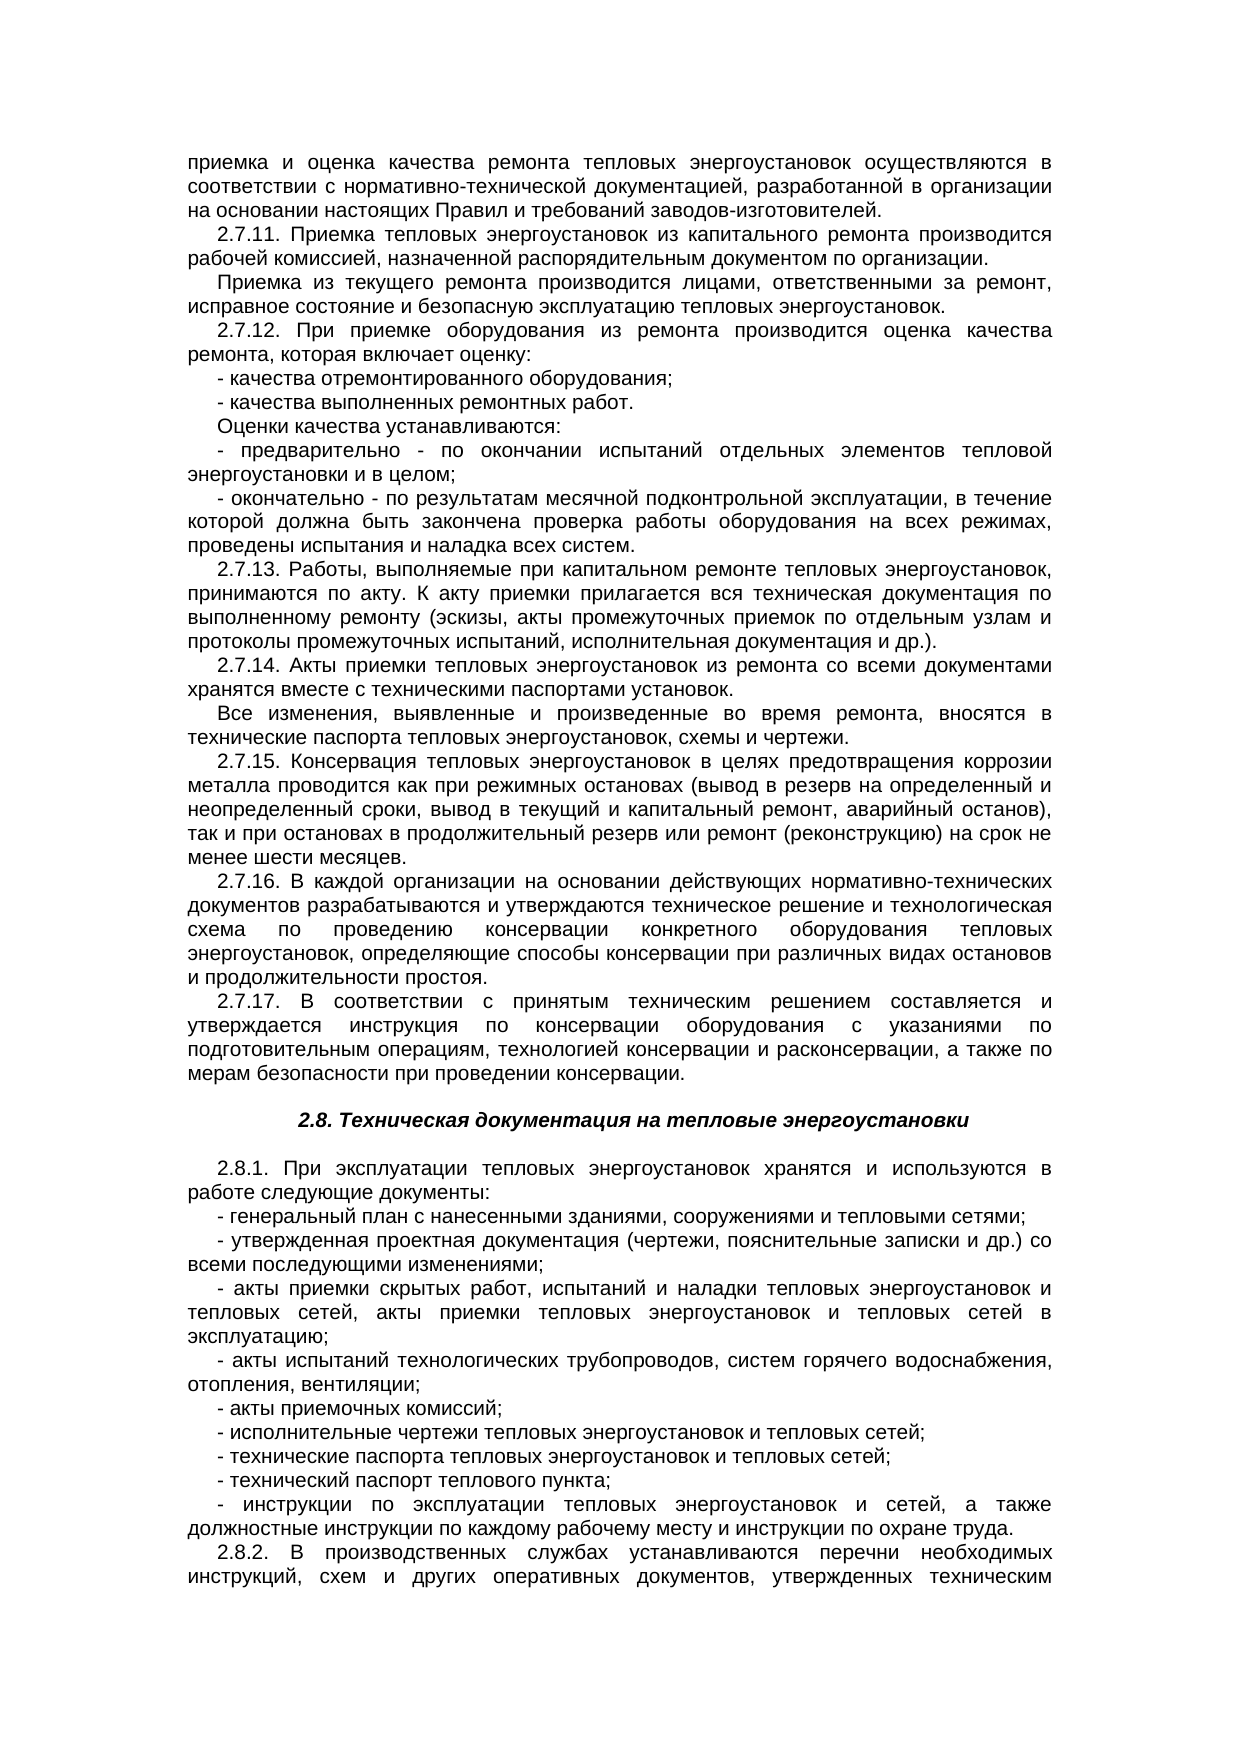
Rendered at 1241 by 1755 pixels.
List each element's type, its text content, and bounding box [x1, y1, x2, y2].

text 2.8.2. В производственных службах устанавливаются перечни необходимых инструкций, схем и других оперативных документов, утвержденных техническим [187, 1539, 1053, 1587]
text 2.7.13. Работы, выполняемые при капитальном ремонте тепловых энергоустановок, принимаются по акту. К акту приемки прилагается вся техническая документация по выполненному ремонту (эскизы, акты промежуточных приемок по отдельным узлам и протоколы промежуточных испытаний, исполнительная документация и др.). [187, 557, 1053, 653]
text - исполнительные чертежи тепловых энергоустановок и тепловых сетей; [187, 1420, 1053, 1444]
text - качества выполненных ремонтных работ. [187, 389, 1053, 413]
text 2.8.1. При эксплуатации тепловых энергоустановок хранятся и используются в работе следующие документы: [187, 1156, 1053, 1204]
text 2.7.15. Консервация тепловых энергоустановок в целях предотвращения коррозии металла проводится как при режимных остановах (вывод в резерв на определенный и неопределенный сроки, вывод в текущий и капитальный ремонт, аварийный останов), так и при остановах в продолжительный резерв или ремонт (реконструкцию) на срок не менее шести месяцев. [187, 749, 1053, 869]
text 2.7.12. При приемке оборудования из ремонта производится оценка качества ремонта, которая включает оценку: [187, 318, 1053, 366]
text - утвержденная проектная документация (чертежи, пояснительные записки и др.) со всеми последующими изменениями; [187, 1228, 1053, 1276]
text Оценки качества устанавливаются: [187, 413, 1053, 437]
text 2.7.11. Приемка тепловых энергоустановок из капитального ремонта производится рабочей комиссией, назначенной распорядительным документом по организации. [187, 222, 1053, 270]
text 2.7.14. Акты приемки тепловых энергоустановок из ремонта со всеми документами хранятся вместе с техническими паспортами установок. [187, 653, 1053, 701]
text - окончательно - по результатам месячной подконтрольной эксплуатации, в течение которой должна быть закончена проверка работы оборудования на всех режимах, проведены испытания и наладка всех систем. [187, 485, 1053, 557]
text Приемка из текущего ремонта производится лицами, ответственными за ремонт, исправное состояние и безопасную эксплуатацию тепловых энергоустановок. [187, 270, 1053, 318]
text - качества отремонтированного оборудования; [187, 366, 1053, 389]
text - акты испытаний технологических трубопроводов, систем горячего водоснабжения, отопления, вентиляции; [187, 1348, 1053, 1396]
text - предварительно - по окончании испытаний отдельных элементов тепловой энергоустановки и в целом; [187, 437, 1053, 485]
text 2.7.17. В соответствии с принятым техническим решением составляется и утверждается инструкция по консервации оборудования с указаниями по подготовительным операциям, технологией консервации и расконсервации, а также по мерам безопасности при проведении консервации. [187, 988, 1053, 1084]
text - акты приемки скрытых работ, испытаний и наладки тепловых энергоустановок и тепловых сетей, акты приемки тепловых энергоустановок и тепловых сетей в эксплуатацию; [187, 1276, 1053, 1348]
text - технический паспорт теплового пункта; [187, 1468, 1053, 1492]
text - акты приемочных комиссий; [187, 1396, 1053, 1420]
text Все изменения, выявленные и произведенные во время ремонта, вносятся в технические паспорта тепловых энергоустановок, схемы и чертежи. [187, 701, 1053, 749]
text 2.8. Техническая документация на тепловые энергоустановки [187, 1108, 1053, 1132]
text - инструкции по эксплуатации тепловых энергоустановок и сетей, а также должностные инструкции по каждому рабочему месту и инструкции по охране труда. [187, 1492, 1053, 1539]
text 2.7.16. В каждой организации на основании действующих нормативно-технических документов разрабатываются и утверждаются техническое решение и технологическая схема по проведению консервации конкретного оборудования тепловых энергоустановок, определяющие способы консервации при различных видах остановов и продолжительности простоя. [187, 869, 1053, 988]
text приемка и оценка качества ремонта тепловых энергоустановок осуществляются в соответствии с нормативно-технической документацией, разработанной в организации на основании настоящих Правил и требований заводов-изготовителей. [187, 150, 1053, 222]
text - технические паспорта тепловых энергоустановок и тепловых сетей; [187, 1444, 1053, 1468]
text - генеральный план с нанесенными зданиями, сооружениями и тепловыми сетями; [187, 1204, 1053, 1228]
